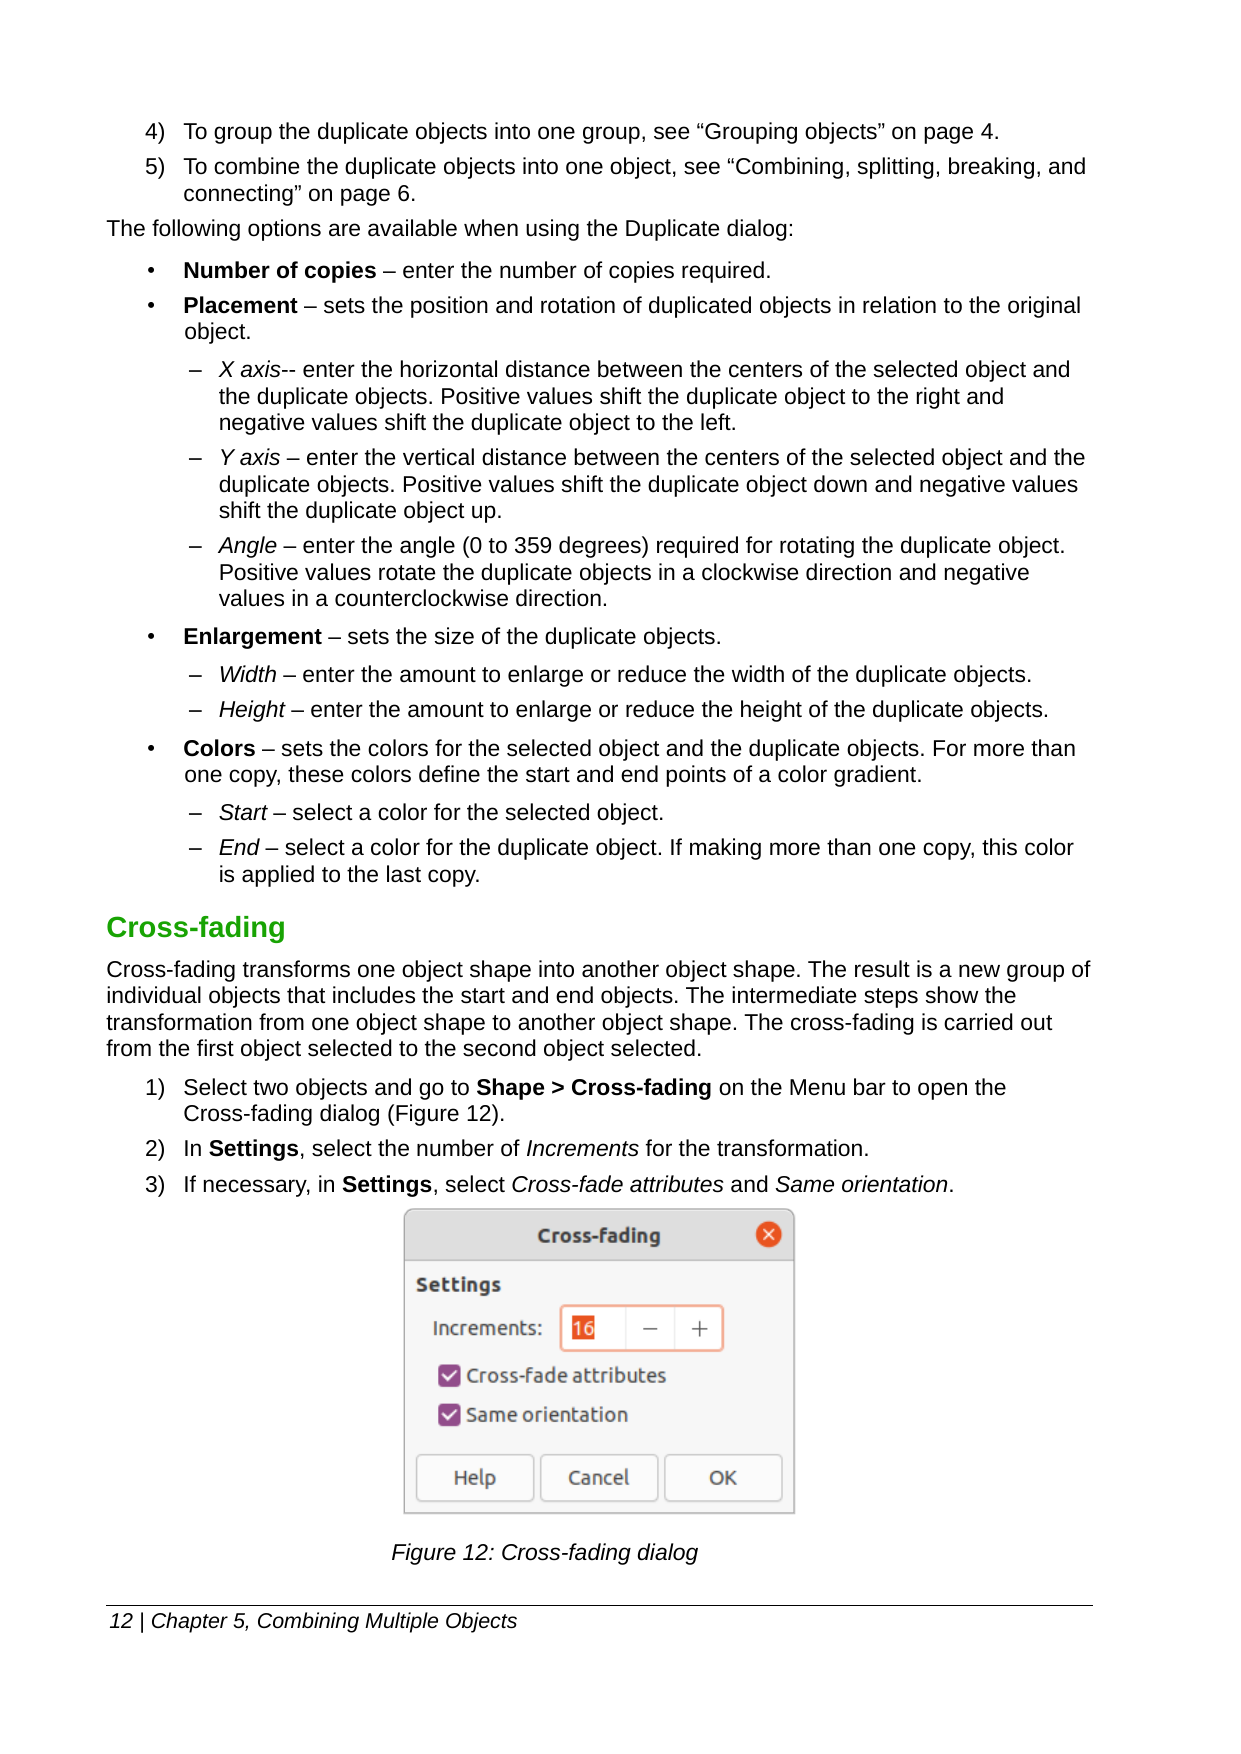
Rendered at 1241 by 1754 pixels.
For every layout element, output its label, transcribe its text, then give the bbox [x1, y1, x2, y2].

picture [391, 1208, 808, 1527]
list Start – select a color for the selected object. [189, 799, 1093, 825]
list To combine the duplicate objects into one object, see “Combining, splitting, breaking, and connecting” on page 6. [165, 153, 1093, 206]
list If necessary, in Settings, select Cross-fade attributes and Same orientation. [165, 1171, 1093, 1197]
list End – select a color for the duplicate object. If making more than one copy, this color is applied to the last copy. [189, 834, 1093, 887]
list Colors – sets the colors for the selected object and the duplicate objects. For more than one copy, these colors define the start and end points of a color gradient. [144, 732, 1093, 790]
list X axis-- enter the horizontal distance between the centers of the selected object and the duplicate objects. Positive values shift the duplicate object to the right and negative values shift the duplicate object to the left. [189, 356, 1093, 435]
list Width – enter the amount to enlarge or reduce the width of the duplicate objects. [189, 661, 1093, 687]
list Placement – sets the position and rotation of duplicated objects in relation to the original object. [144, 289, 1093, 347]
list In Settings, select the number of Increments for the transformation. [165, 1135, 1093, 1162]
list To group the duplicate objects into one group, see “Grouping objects” on page 4. [165, 118, 1093, 144]
text Figure 12: Cross-fading dialog [391, 1538, 808, 1565]
list Number of copies – enter the number of copies required. [144, 254, 1093, 283]
list Height – enter the amount to enlarge or reduce the height of the duplicate objects. [189, 696, 1093, 723]
list Angle – enter the angle (0 to 359 degrees) required for rotating the duplicate object. Positive values rotate the duplicate objects in a clockwise direction and negative values in a counterclockwise direction. [189, 532, 1093, 611]
text Cross-fading transforms one object shape into another object shape. The result is a new group of individual objects that includes the start and end objects. The intermediate steps show the transformation from one object shape to another object shape. The cross-fading is carried out from the first object selected to the second object selected. [106, 956, 1093, 1061]
text The following options are available when using the Duplicate dialog: [106, 215, 1093, 241]
list Y axis – enter the vertical distance between the centers of the selected object and the duplicate objects. Positive values shift the duplicate object down and negative values shift the duplicate object up. [189, 444, 1093, 523]
subtitle Cross-fading [106, 911, 1093, 944]
list Select two objects and go to Shape > Cross-fading on the Menu bar to open the Cross‑fading dialog (Figure 12). [165, 1074, 1093, 1126]
list Enlargement – sets the size of the duplicate objects. [144, 620, 1093, 652]
